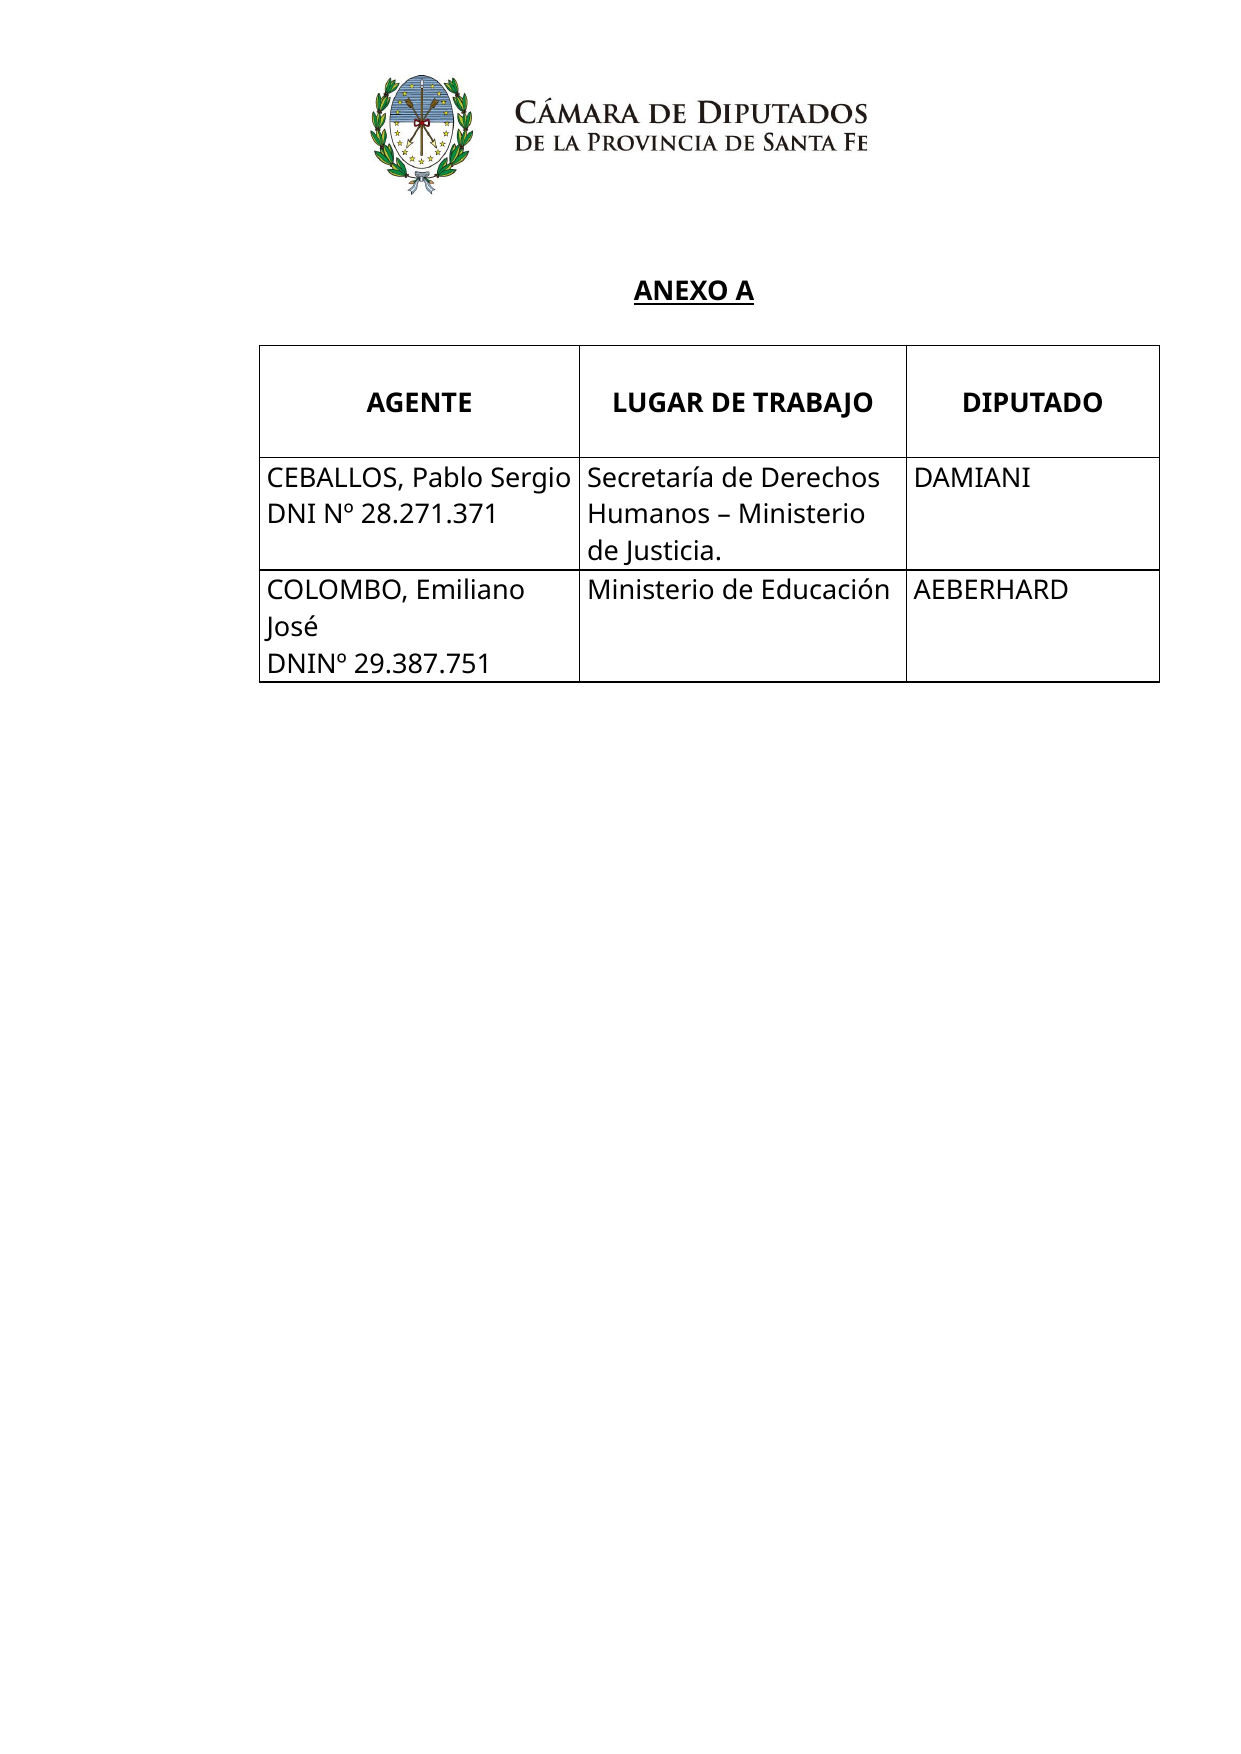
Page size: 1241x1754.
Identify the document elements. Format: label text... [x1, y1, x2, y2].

picture [370, 75, 868, 199]
table_header AGENTE [260, 346, 579, 457]
table_header COLOMBO, Emiliano José DNINº 29.387.751 [260, 571, 579, 681]
table_cell DAMIANI [907, 458, 1159, 569]
table_header LUGAR DE TRABAJO [580, 346, 906, 457]
table_cell Secretaría de Derechos Humanos – Ministerio de Justicia. [580, 458, 906, 569]
text ANEXO A [266, 272, 1122, 308]
table_cell CEBALLOS, Pablo Sergio DNI Nº 28.271.371 [260, 458, 579, 569]
table_header AEBERHARD [907, 571, 1159, 681]
table_header DIPUTADO [907, 346, 1159, 457]
table_header Ministerio de Educación [580, 571, 906, 681]
